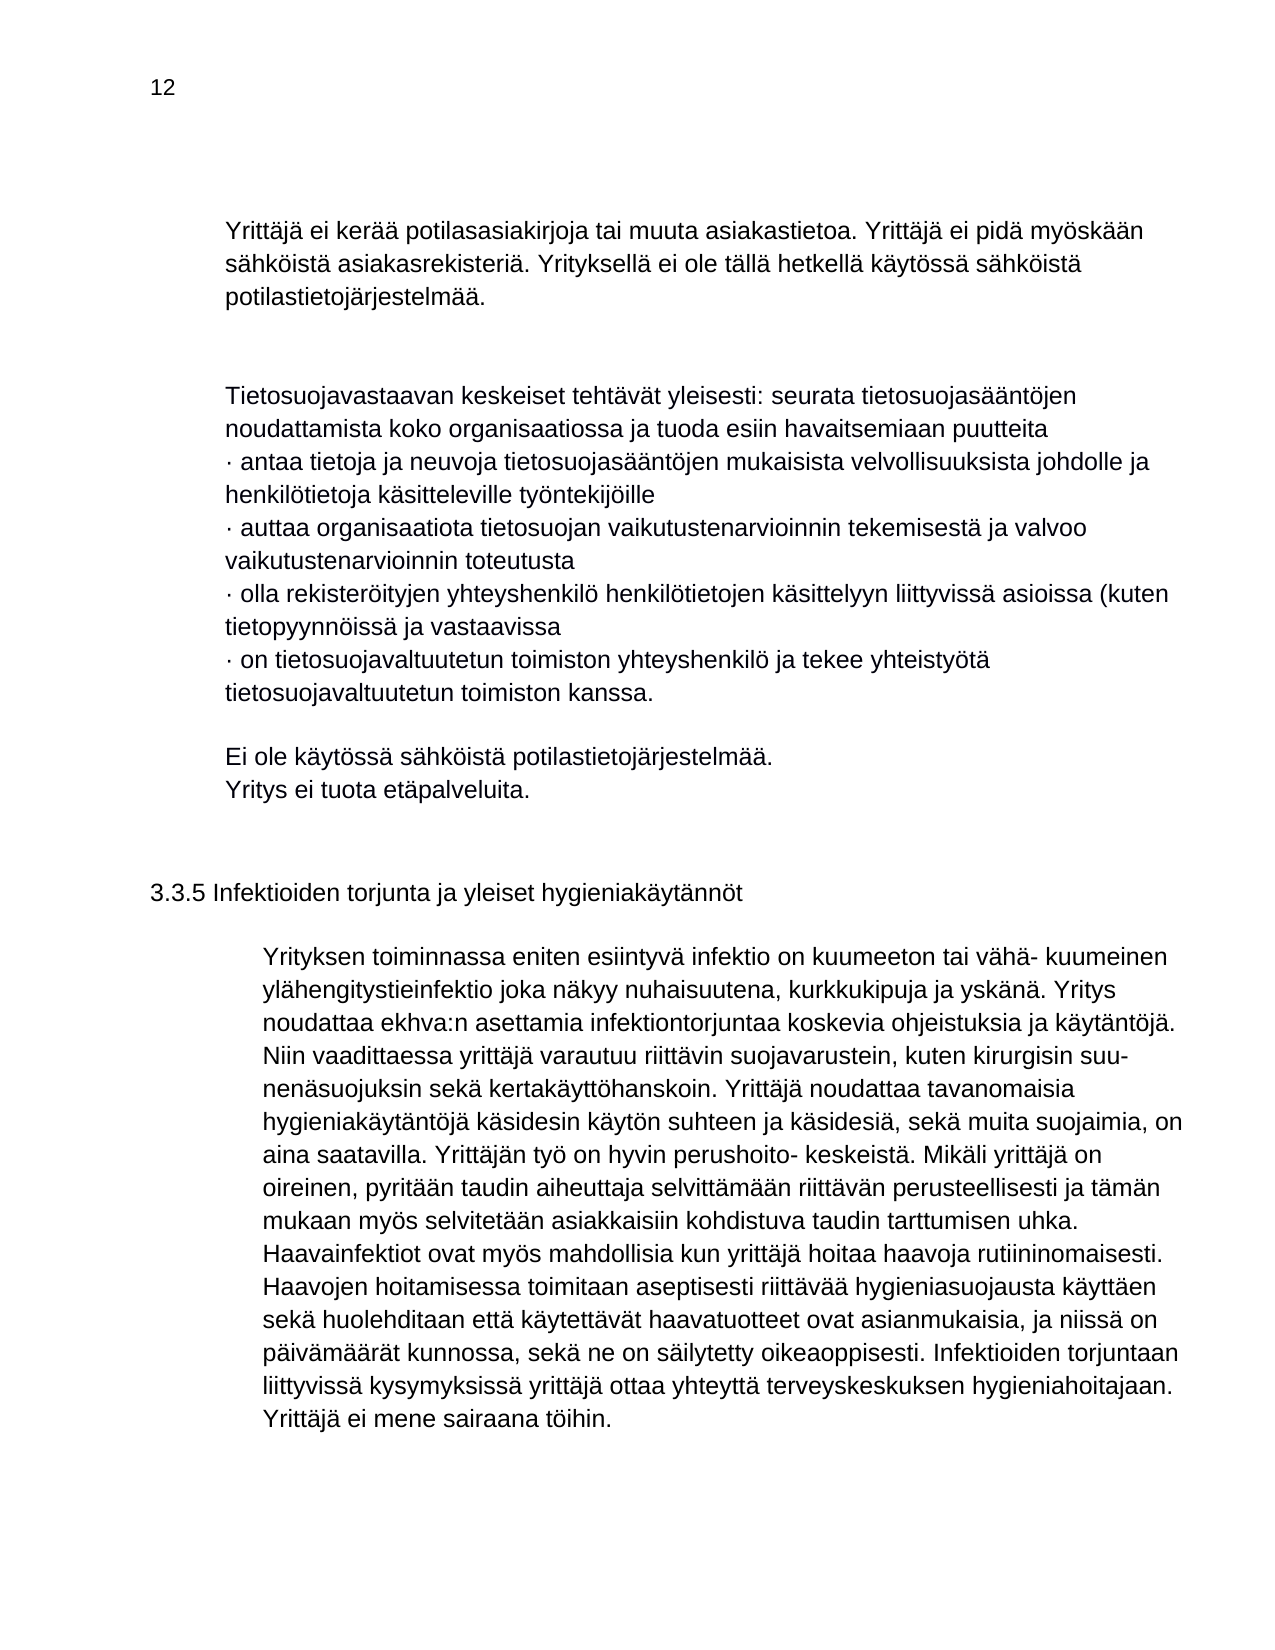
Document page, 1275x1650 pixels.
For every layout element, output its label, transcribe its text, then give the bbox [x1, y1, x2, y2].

text Yrittäjä ei kerää potilasasiakirjoja tai muuta asiakastietoa. Yrittäjä ei pidä myöskään sähköistä asiakasrekisteriä. Yrityksellä ei ole tällä hetkellä käytössä sähköistä potilastietojärjestelmää. [225, 216, 1196, 311]
text Yrityksen toiminnassa eniten esiintyvä infektio on kuumeeton tai vähä- kuumeinen ylähengitystieinfektio joka näkyy nuhaisuutena, kurkkukipuja ja yskänä. Yritys noudattaa ekhva:n asettamia infektiontorjuntaa koskevia ohjeistuksia ja käytäntöjä. Niin vaadittaessa yrittäjä varautuu riittävin suojavarustein, kuten kirurgisin suu-nenäsuojuksin sekä kertakäyttöhanskoin. Yrittäjä noudattaa tavanomaisia hygieniakäytäntöjä käsidesin käytön suhteen ja käsidesiä, sekä muita suojaimia, on aina saatavilla. Yrittäjän työ on hyvin perushoito- keskeistä. Mikäli yrittäjä on oireinen, pyritään taudin aiheuttaja selvittämään riittävän perusteellisesti ja tämän mukaan myös selvitetään asiakkaisiin kohdistuva taudin tarttumisen uhka. Haavainfektiot ovat myös mahdollisia kun yrittäjä hoitaa haavoja rutiininomaisesti. Haavojen hoitamisessa toimitaan aseptisesti riittävää hygieniasuojausta käyttäen sekä huolehditaan että käytettävät haavatuotteet ovat asianmukaisia, ja niissä on päivämäärät kunnossa, sekä ne on säilytetty oikeaoppisesti. Infektioiden torjuntaan liittyvissä kysymyksissä yrittäjä ottaa yhteyttä terveyskeskuksen hygieniahoitajaan. Yrittäjä ei mene sairaana töihin. [262, 942, 1196, 1433]
text Tietosuojavastaavan keskeiset tehtävät yleisesti: seurata tietosuojasääntöjen noudattamista koko organisaatiossa ja tuoda esiin havaitsemiaan puutteita · antaa tietoja ja neuvoja tietosuojasääntöjen mukaisista velvollisuuksista johdolle ja henkilötietoja käsitteleville työntekijöille · auttaa organisaatiota tietosuojan vaikutustenarvioinnin tekemisestä ja valvoo vaikutustenarvioinnin toteutusta · olla rekisteröityjen yhteyshenkilö henkilötietojen käsittelyyn liittyvissä asioissa (kuten tietopyynnöissä ja vastaavissa · on tietosuojavaltuutetun toimiston yhteyshenkilö ja tekee yhteistyötä tietosuojavaltuutetun toimiston kanssa. [225, 381, 1196, 707]
subtitle 3.3.5 Infektioiden torjunta ja yleiset hygieniakäytännöt [150, 878, 1196, 907]
list Yritys ei tuota etäpalveluita. [225, 774, 1196, 803]
list Ei ole käytössä sähköistä potilastietojärjestelmää. [225, 742, 1196, 770]
